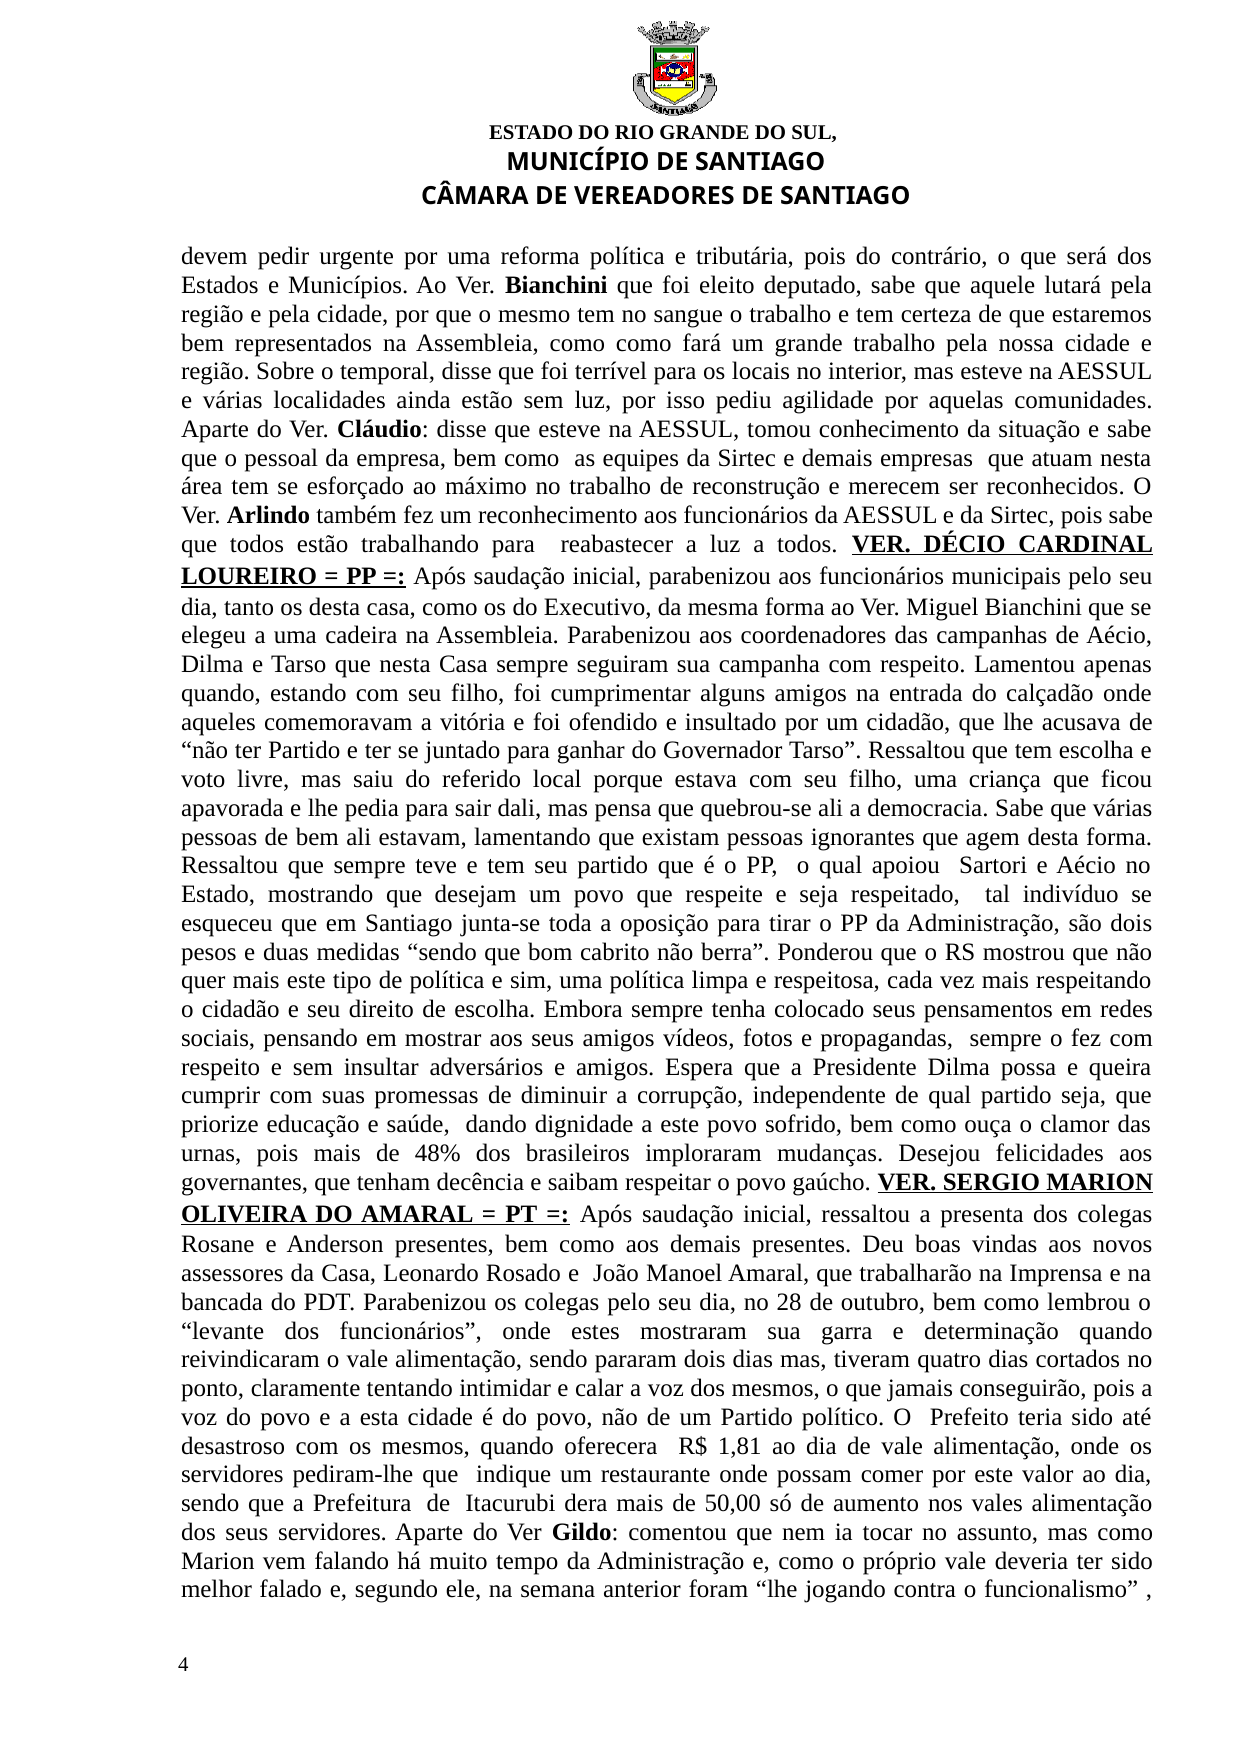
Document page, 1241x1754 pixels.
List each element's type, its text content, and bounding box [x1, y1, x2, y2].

list devem pedir urgente por uma reforma política e tributária, pois do contrário, o que será dos Estados e Municípios. Ao Ver. Bianchini que foi eleito deputado, sabe que aquele lutará pela região e pela cidade, por que o mesmo tem no sangue o trabalho e tem certeza de que estaremos bem representados na Assembleia, como como fará um grande trabalho pela nossa cidade e região. Sobre o temporal, disse que foi terrível para os locais no interior, mas esteve na AESSUL e várias localidades ainda estão sem luz, por isso pediu agilidade por aquelas comunidades. Aparte do Ver. Cláudio: disse que esteve na AESSUL, tomou conhecimento da situação e sabe que o pessoal da empresa, bem como as equipes da Sirtec e demais empresas que atuam nesta área tem se esforçado ao máximo no trabalho de reconstrução e merecem ser reconhecidos. O Ver. Arlindo também fez um reconhecimento aos funcionários da AESSUL e da Sirtec, pois sabe que todos estão trabalhando para reabastecer a luz a todos. VER. DÉCIO CARDINAL LOUREIRO = PP =: Após saudação inicial, parabenizou aos funcionários municipais pelo seu dia, tanto os desta casa, como os do Executivo, da mesma forma ao Ver. Miguel Bianchini que se elegeu a uma cadeira na Assembleia. Parabenizou aos coordenadores das campanhas de Aécio, Dilma e Tarso que nesta Casa sempre seguiram sua campanha com respeito. Lamentou apenas quando, estando com seu filho, foi cumprimentar alguns amigos na entrada do calçadão onde aqueles comemoravam a vitória e foi ofendido e insultado por um cidadão, que lhe acusava de “não ter Partido e ter se juntado para ganhar do Governador Tarso”. Ressaltou que tem escolha e voto livre, mas saiu do referido local porque estava com seu filho, uma criança que ficou apavorada e lhe pedia para sair dali, mas pensa que quebrou-se ali a democracia. Sabe que várias pessoas de bem ali estavam, lamentando que existam pessoas ignorantes que agem desta forma. Ressaltou que sempre teve e tem seu partido que é o PP, o qual apoiou Sartori e Aécio no Estado, mostrando que desejam um povo que respeite e seja respeitado, tal indivíduo se esqueceu que em Santiago junta-se toda a oposição para tirar o PP da Administração, são dois pesos e duas medidas “sendo que bom cabrito não berra”. Ponderou que o RS mostrou que não quer mais este tipo de política e sim, uma política limpa e respeitosa, cada vez mais respeitando o cidadão e seu direito de escolha. Embora sempre tenha colocado seus pensamentos em redes sociais, pensando em mostrar aos seus amigos vídeos, fotos e propagandas, sempre o fez com respeito e sem insultar adversários e amigos. Espera que a Presidente Dilma possa e queira cumprir com suas promessas de diminuir a corrupção, independente de qual partido seja, que priorize educação e saúde, dando dignidade a este povo sofrido, bem como ouça o clamor das urnas, pois mais de 48% dos brasileiros imploraram mudanças. Desejou felicidades aos governantes, que tenham decência e saibam respeitar o povo gaúcho. VER. SERGIO MARION OLIVEIRA DO AMARAL = PT =: Após saudação inicial, ressaltou a presenta dos colegas Rosane e Anderson presentes, bem como aos demais presentes. Deu boas vindas aos novos assessores da Casa, Leonardo Rosado e João Manoel Amaral, que trabalharão na Imprensa e na bancada do PDT. Parabenizou os colegas pelo seu dia, no 28 de outubro, bem como lembrou o “levante dos funcionários”, onde estes mostraram sua garra e determinação quando reivindicaram o vale alimentação, sendo pararam dois dias mas, tiveram quatro dias cortados no ponto, claramente tentando intimidar e calar a voz dos mesmos, o que jamais conseguirão, pois a voz do povo e a esta cidade é do povo, não de um Partido político. O Prefeito teria sido até desastroso com os mesmos, quando oferecera R$ 1,81 ao dia de vale alimentação, onde os servidores pediram-lhe que indique um restaurante onde possam comer por este valor ao dia, sendo que a Prefeitura de Itacurubi dera mais de 50,00 só de aumento nos vales alimentação dos seus servidores. Aparte do Ver Gildo: comentou que nem ia tocar no assunto, mas como Marion vem falando há muito tempo da Administração e, como o próprio vale deveria ter sido melhor falado e, segundo ele, na semana anterior foram “lhe jogando contra o funcionalismo” , [143, 241, 1153, 1603]
